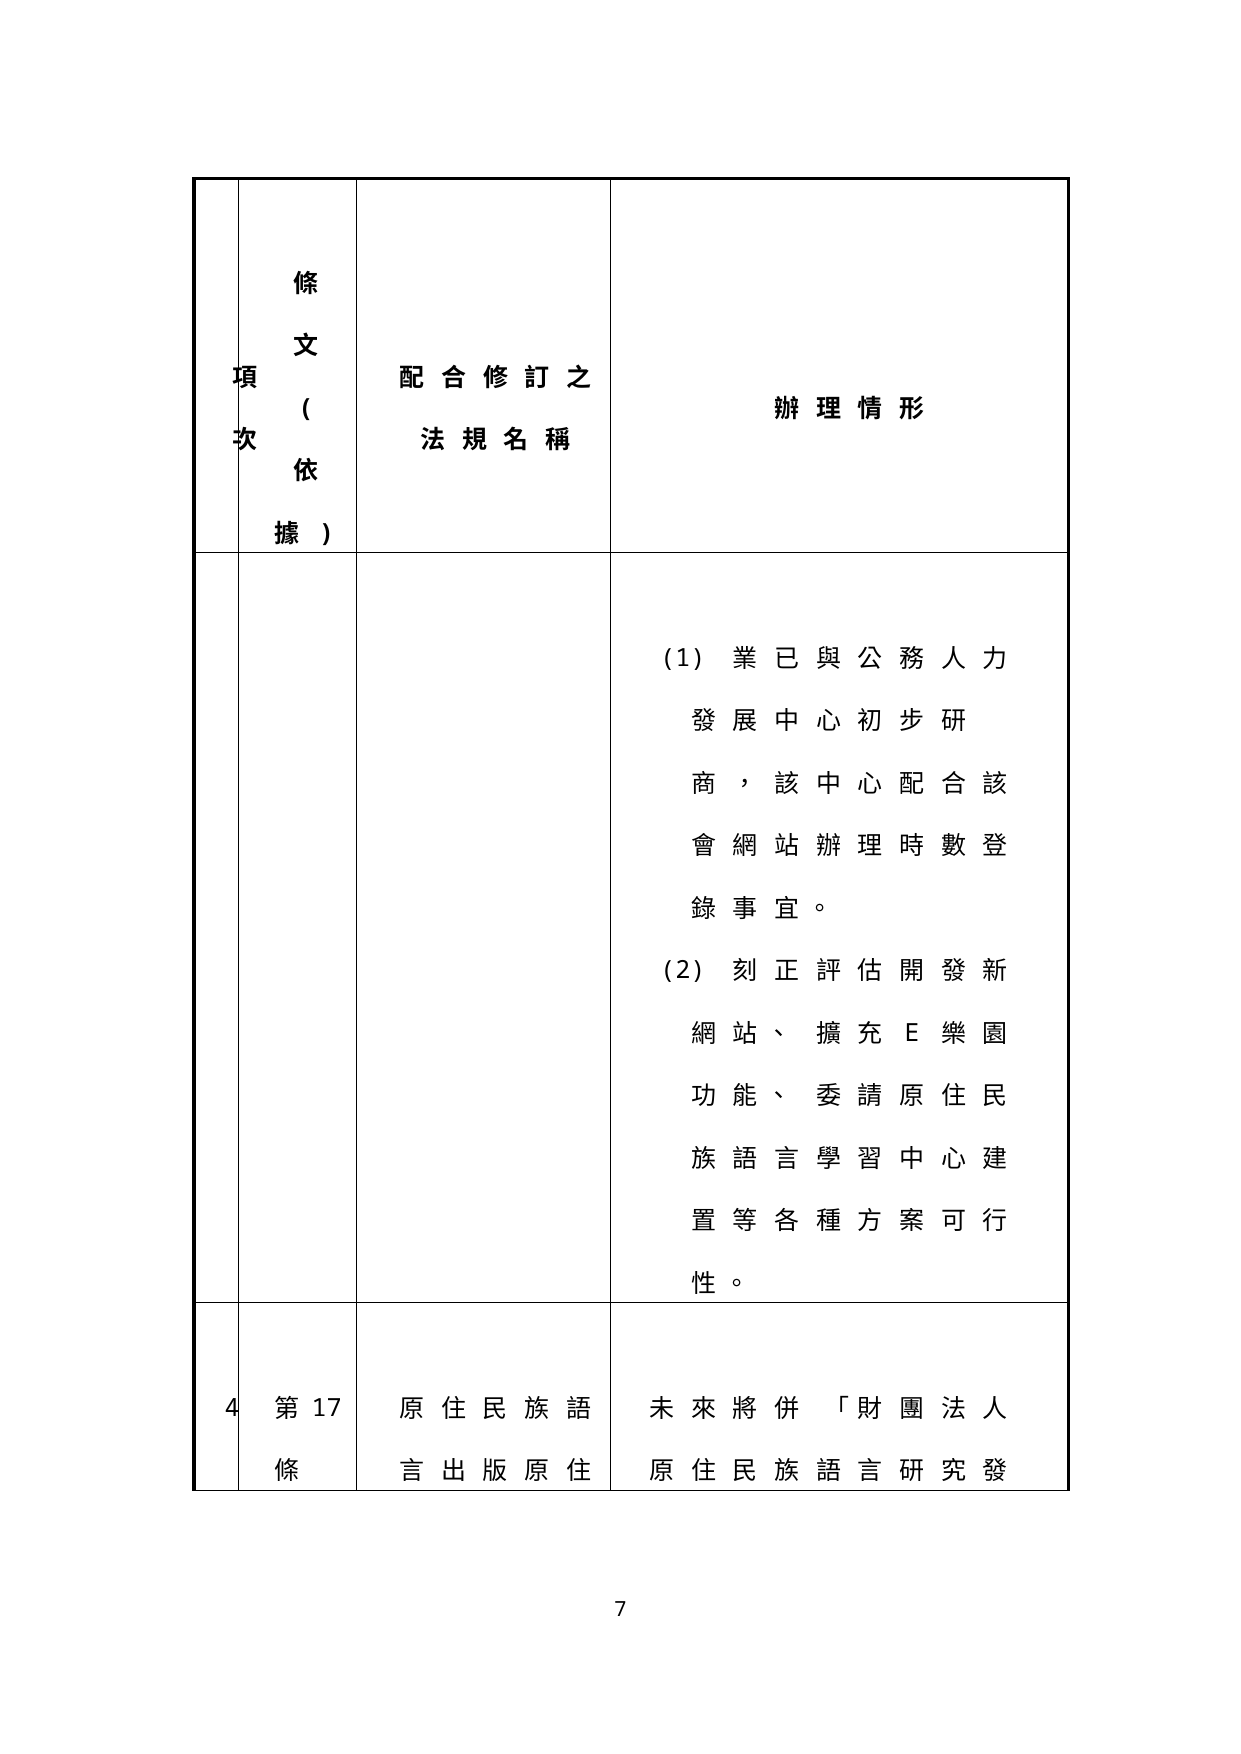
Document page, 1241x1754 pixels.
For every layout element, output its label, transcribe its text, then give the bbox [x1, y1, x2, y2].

table_cell 4 [196, 1303, 238, 1490]
table_header 配合修訂之法規名稱 [357, 180, 610, 552]
table_cell [357, 553, 610, 1302]
table_cell (1)業已與公務人力發展中心初步研商，該中心配合該會網站辦理時數登錄事宜。 (2)刻正評估開發新網站、擴充E樂園功能、委請原住民族語言學習中心建置等各種方案可行性。 [611, 553, 1067, 1302]
table_cell 未來將併「財團法人原住民族語言研究發 [611, 1303, 1067, 1490]
table_header 項次 [196, 180, 238, 552]
table_cell [239, 553, 356, 1302]
table_cell 第17條 [239, 1303, 356, 1490]
table_cell [196, 553, 238, 1302]
table_header 辦理情形 [611, 180, 1067, 552]
table_header 條文 (依據) [239, 180, 356, 552]
table_cell 原住民族語言出版原住 [357, 1303, 610, 1490]
